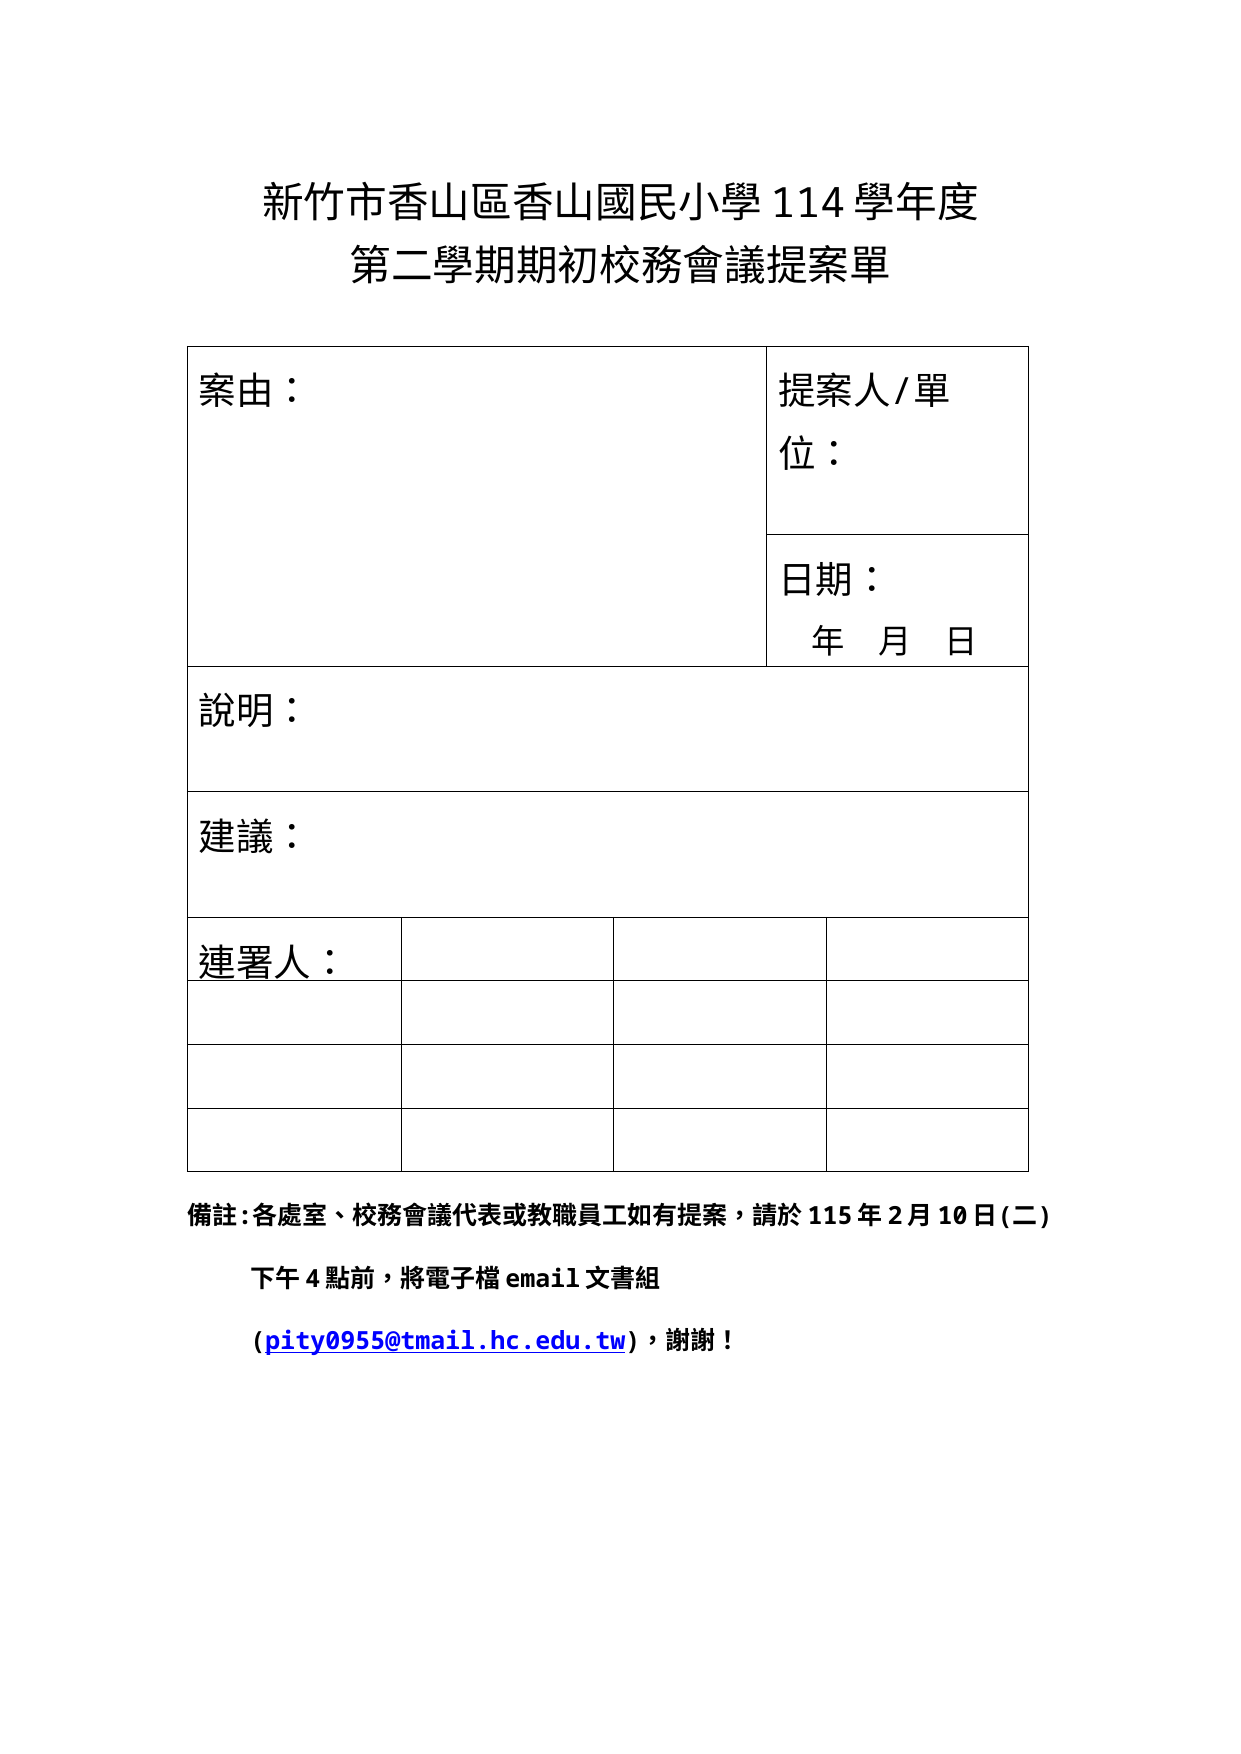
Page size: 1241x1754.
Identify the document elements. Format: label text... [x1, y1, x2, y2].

table_cell [1044, 917, 1048, 980]
text 備註:各處室、校務會議代表或教職員工如有提案，請於115年2月10日(二)下午4點前，將電子檔email文書組(pity0955@tmail.hc.edu.tw)，謝謝！ [187, 1172, 1053, 1359]
text 新竹市香山區香山國民小學114學年度 [187, 158, 1053, 221]
text 第二學期期初校務會議提案單 [187, 221, 1053, 283]
table_cell [1029, 791, 1048, 917]
table_cell [188, 1045, 401, 1107]
table_cell [188, 1109, 401, 1171]
table_cell [188, 981, 401, 1044]
table_cell [1029, 1108, 1043, 1171]
table_cell [614, 1045, 826, 1107]
table_cell 建議： [188, 792, 1028, 917]
table_cell 說明： [188, 667, 1028, 791]
table_cell [1044, 1044, 1048, 1107]
table_header 案由： [188, 347, 766, 666]
table_cell [402, 1109, 613, 1171]
table_cell [1029, 1044, 1043, 1107]
table_header 提案人/單位： [767, 347, 1028, 534]
table_cell [1044, 980, 1048, 1044]
table_cell [1029, 917, 1043, 980]
table_cell [614, 1109, 826, 1171]
table_cell [402, 918, 613, 980]
table_cell [1029, 666, 1048, 791]
table_cell [1029, 534, 1048, 666]
table_cell [1044, 1108, 1048, 1171]
table_cell [827, 1109, 1028, 1171]
table_header [1029, 346, 1048, 534]
table_cell [402, 1045, 613, 1107]
table_cell [827, 1045, 1028, 1107]
table_cell [614, 918, 826, 980]
table_cell [402, 981, 613, 1044]
table_cell 日期： 年 月 日 [767, 535, 1028, 666]
table_cell [614, 981, 826, 1044]
table_cell 連署人： [188, 918, 401, 980]
table_cell [1029, 980, 1043, 1044]
table_cell [827, 918, 1028, 980]
table_cell [827, 981, 1028, 1044]
